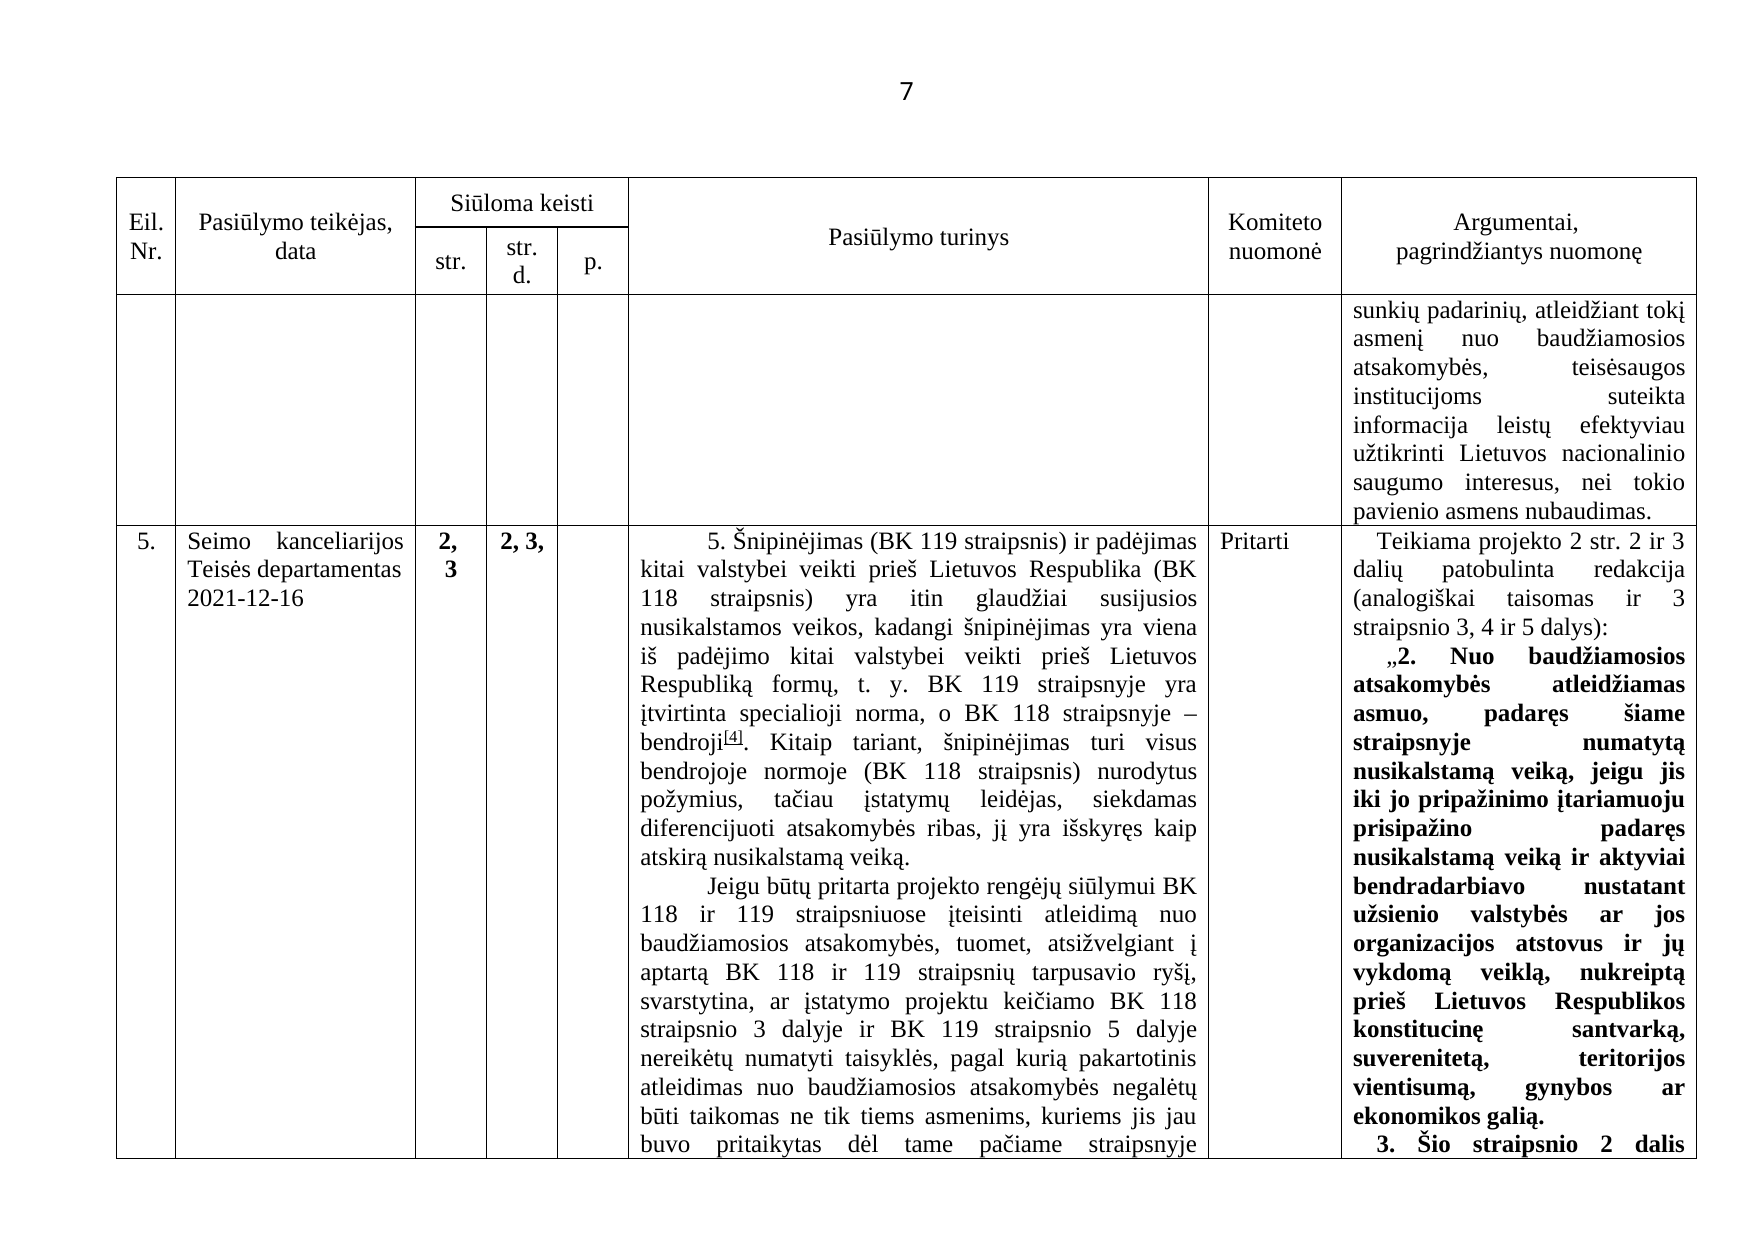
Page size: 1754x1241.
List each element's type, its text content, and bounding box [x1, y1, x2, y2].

table_cell 5. Šnipinėjimas (BK 119 straipsnis) ir padėjimas kitai valstybei veikti prieš Lietuvos Respublika (BK 118 straipsnis) yra itin glaudžiai susijusios nusikalstamos veikos, kadangi šnipinėjimas yra viena iš padėjimo kitai valstybei veikti prieš Lietuvos Respubliką formų, t. y. BK 119 straipsnyje yra įtvirtinta specialioji norma, o BK 118 straipsnyje – bendroji[4]. Kitaip tariant, šnipinėjimas turi visus bendrojoje normoje (BK 118 straipsnis) nurodytus požymius, tačiau įstatymų leidėjas, siekdamas diferencijuoti atsakomybės ribas, jį yra išskyręs kaip atskirą nusikalstamą veiką. Jeigu būtų pritarta projekto rengėjų siūlymui BK 118 ir 119 straipsniuose įteisinti atleidimą nuo baudžiamosios atsakomybės, tuomet, atsižvelgiant į aptartą BK 118 ir 119 straipsnių tarpusavio ryšį, svarstytina, ar įstatymo projektu keičiamo BK 118 straipsnio 3 dalyje ir BK 119 straipsnio 5 dalyje nereikėtų numatyti taisyklės, pagal kurią pakartotinis atleidimas nuo baudžiamosios atsakomybės negalėtų būti taikomas ne tik tiems asmenims, kuriems jis jau buvo pritaikytas dėl tame pačiame straipsnyje [629, 526, 1208, 1158]
table_cell [117, 295, 175, 525]
table_cell [558, 295, 628, 525]
table_cell [558, 526, 628, 1158]
table_cell Seimo kanceliarijos Teisės departamentas 2021-12-16 [176, 526, 415, 1158]
table_header Pasiūlymo turinys [629, 178, 1208, 294]
table_header Eil. Nr. [117, 178, 175, 294]
table_header Komiteto nuomonė [1209, 178, 1341, 294]
table_header Pasiūlymo teikėjas, data [176, 178, 415, 294]
table_header Argumentai, pagrindžiantys nuomonę [1342, 178, 1696, 294]
table_cell p. [558, 228, 628, 294]
table_cell 5. [117, 526, 175, 1158]
table_cell Pritarti [1209, 526, 1341, 1158]
table_header Siūloma keisti [416, 178, 628, 226]
table_cell [1209, 295, 1341, 525]
table_cell 2, 3 [416, 526, 486, 1158]
table_cell sunkių padarinių, atleidžiant tokį asmenį nuo baudžiamosios atsakomybės, teisėsaugos institucijoms suteikta informacija leistų efektyviau užtikrinti Lietuvos nacionalinio saugumo interesus, nei tokio pavienio asmens nubaudimas. [1342, 295, 1696, 525]
table_cell str. d. [487, 228, 557, 294]
table_cell 2, 3, [487, 526, 557, 1158]
table_cell [416, 295, 486, 525]
table_cell [487, 295, 557, 525]
table_cell Teikiama projekto 2 str. 2 ir 3 dalių patobulinta redakcija (analogiškai taisomas ir 3 straipsnio 3, 4 ir 5 dalys): „2. Nuo baudžiamosios atsakomybės atleidžiamas asmuo, padaręs šiame straipsnyje numatytą nusikalstamą veiką, jeigu jis iki jo pripažinimo įtariamuoju prisipažino padaręs nusikalstamą veiką ir aktyviai bendradarbiavo nustatant užsienio valstybės ar jos organizacijos atstovus ir jų vykdomą veiklą, nukreiptą prieš Lietuvos Respublikos konstitucinę santvarką, suverenitetą, teritorijos vientisumą, gynybos ar ekonomikos galią. 3. Šio straipsnio 2 dalis [1342, 526, 1696, 1158]
table_cell [629, 295, 1208, 525]
table_cell str. [416, 228, 486, 294]
table_cell [176, 295, 415, 525]
